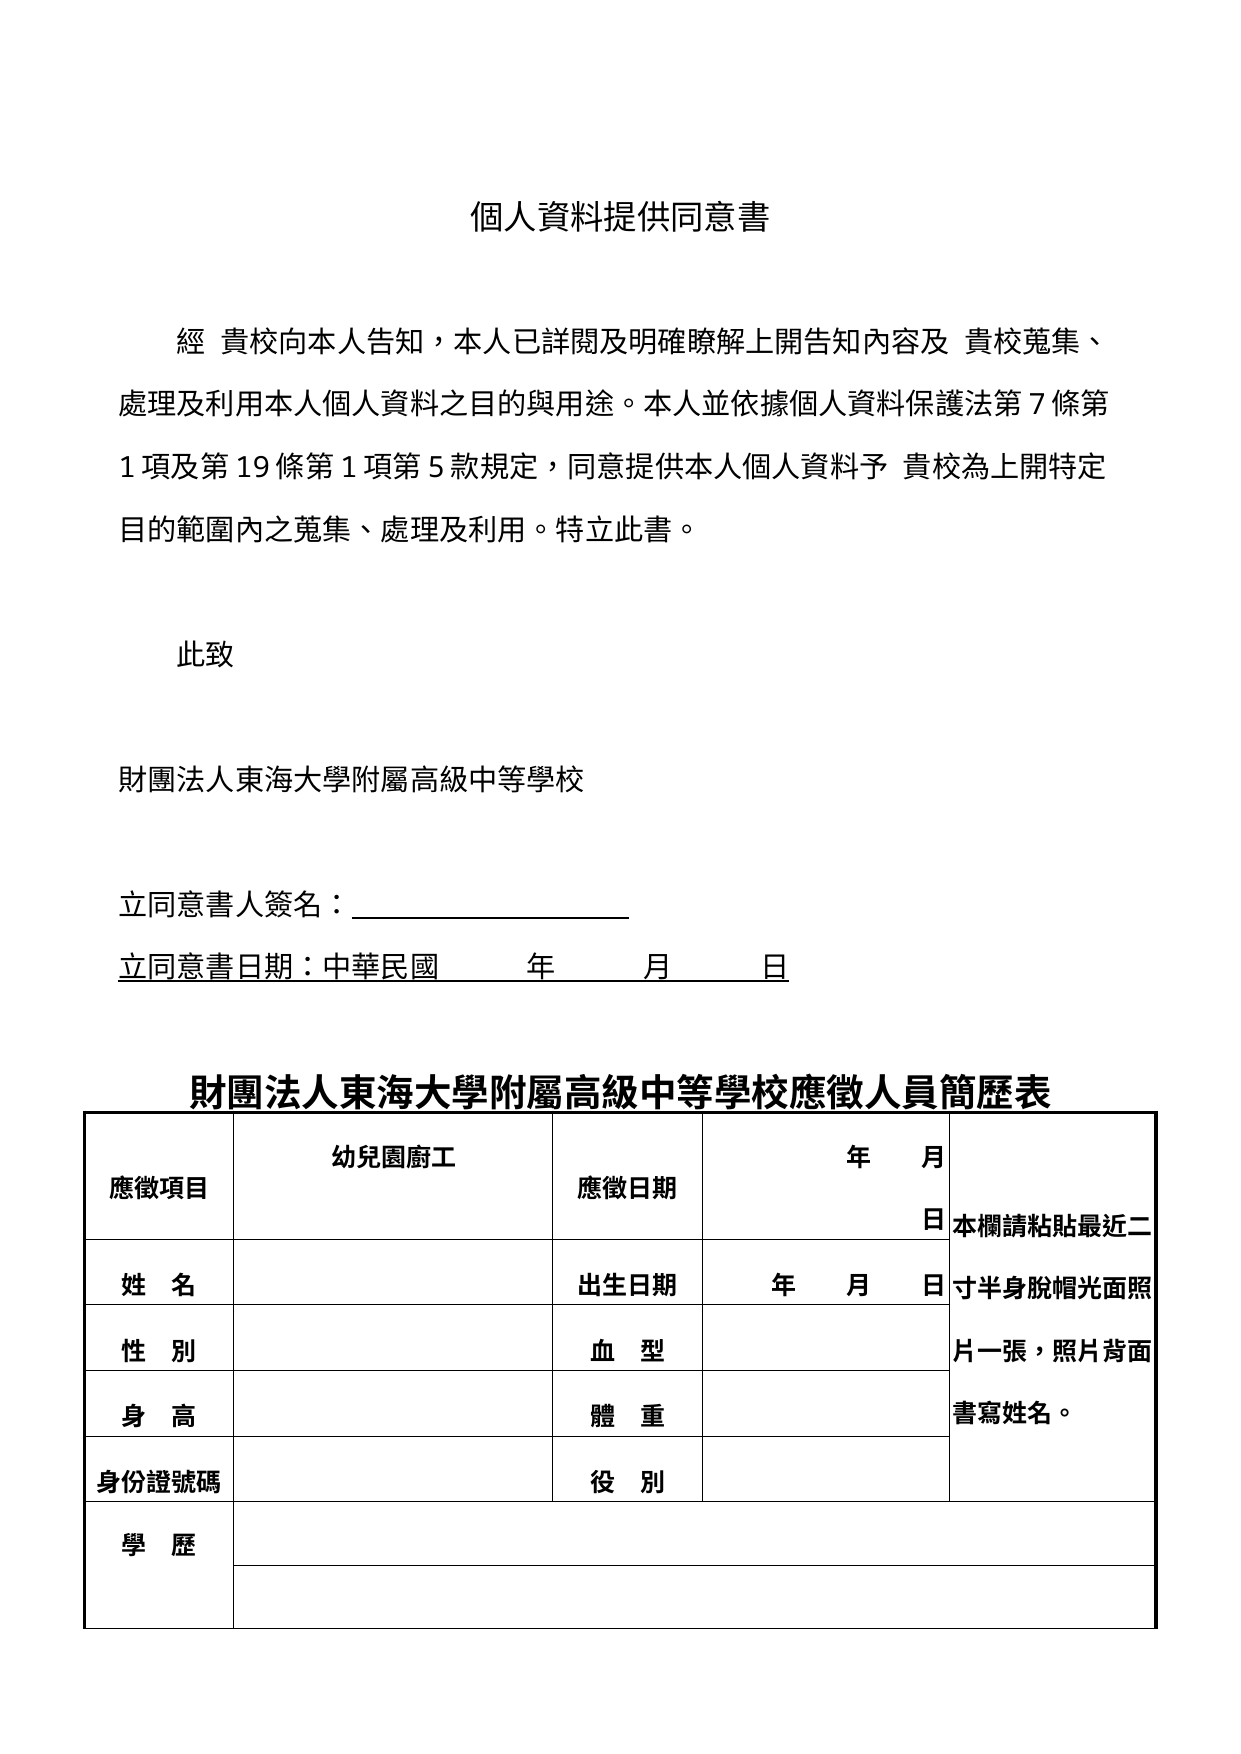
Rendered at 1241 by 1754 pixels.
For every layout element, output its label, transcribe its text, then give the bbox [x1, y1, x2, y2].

table_cell [234, 1371, 552, 1436]
table_header 應徵日期 [553, 1114, 702, 1239]
table_header 本欄請粘貼最近二寸半身脫帽光面照片一張，照片背面書寫姓名。 [950, 1114, 1154, 1501]
text 經 貴校向本人告知，本人已詳閱及明確瞭解上開告知內容及 貴校蒐集、處理及利用本人個人資料之目的與用途。本人並依據個人資料保護法第7條第1項及第19條第1項第5款規定，同意提供本人個人資料予 貴校為上開特定目的範圍內之蒐集、處理及利用。特立此書。 [118, 298, 1122, 548]
table_cell [234, 1305, 552, 1370]
text 立同意書日期：中華民國 年 月 日 [118, 923, 1122, 986]
table_cell 出生日期 [553, 1240, 702, 1304]
table_cell 年 月 日 [703, 1240, 949, 1304]
table_cell 學 歷 [86, 1502, 233, 1628]
table_cell [234, 1502, 1154, 1565]
table_cell 姓 名 [86, 1240, 233, 1304]
table_cell [703, 1371, 949, 1436]
table_cell 體 重 [553, 1371, 702, 1436]
table_header 年 月 日 [703, 1114, 949, 1239]
table_cell [234, 1566, 1154, 1628]
table_cell [234, 1437, 552, 1501]
table_cell [234, 1240, 552, 1304]
text 個人資料提供同意書 [118, 173, 1122, 236]
text 財團法人東海大學附屬高級中等學校 [118, 736, 1122, 798]
table_cell [703, 1305, 949, 1370]
table_header 幼兒園廚工 [234, 1114, 552, 1239]
text 財團法人東海大學附屬高級中等學校應徵人員簡歷表 [118, 1048, 1122, 1111]
table_cell 血 型 [553, 1305, 702, 1370]
table_header 應徵項目 [86, 1114, 233, 1239]
text 立同意書人簽名： [118, 861, 1122, 923]
table_cell 役 別 [553, 1437, 702, 1501]
text 此致 [118, 611, 1122, 673]
table_cell 性 別 [86, 1305, 233, 1370]
table_cell 身 高 [86, 1371, 233, 1436]
table_cell 身份證號碼 [86, 1437, 233, 1501]
table_cell [703, 1437, 949, 1501]
